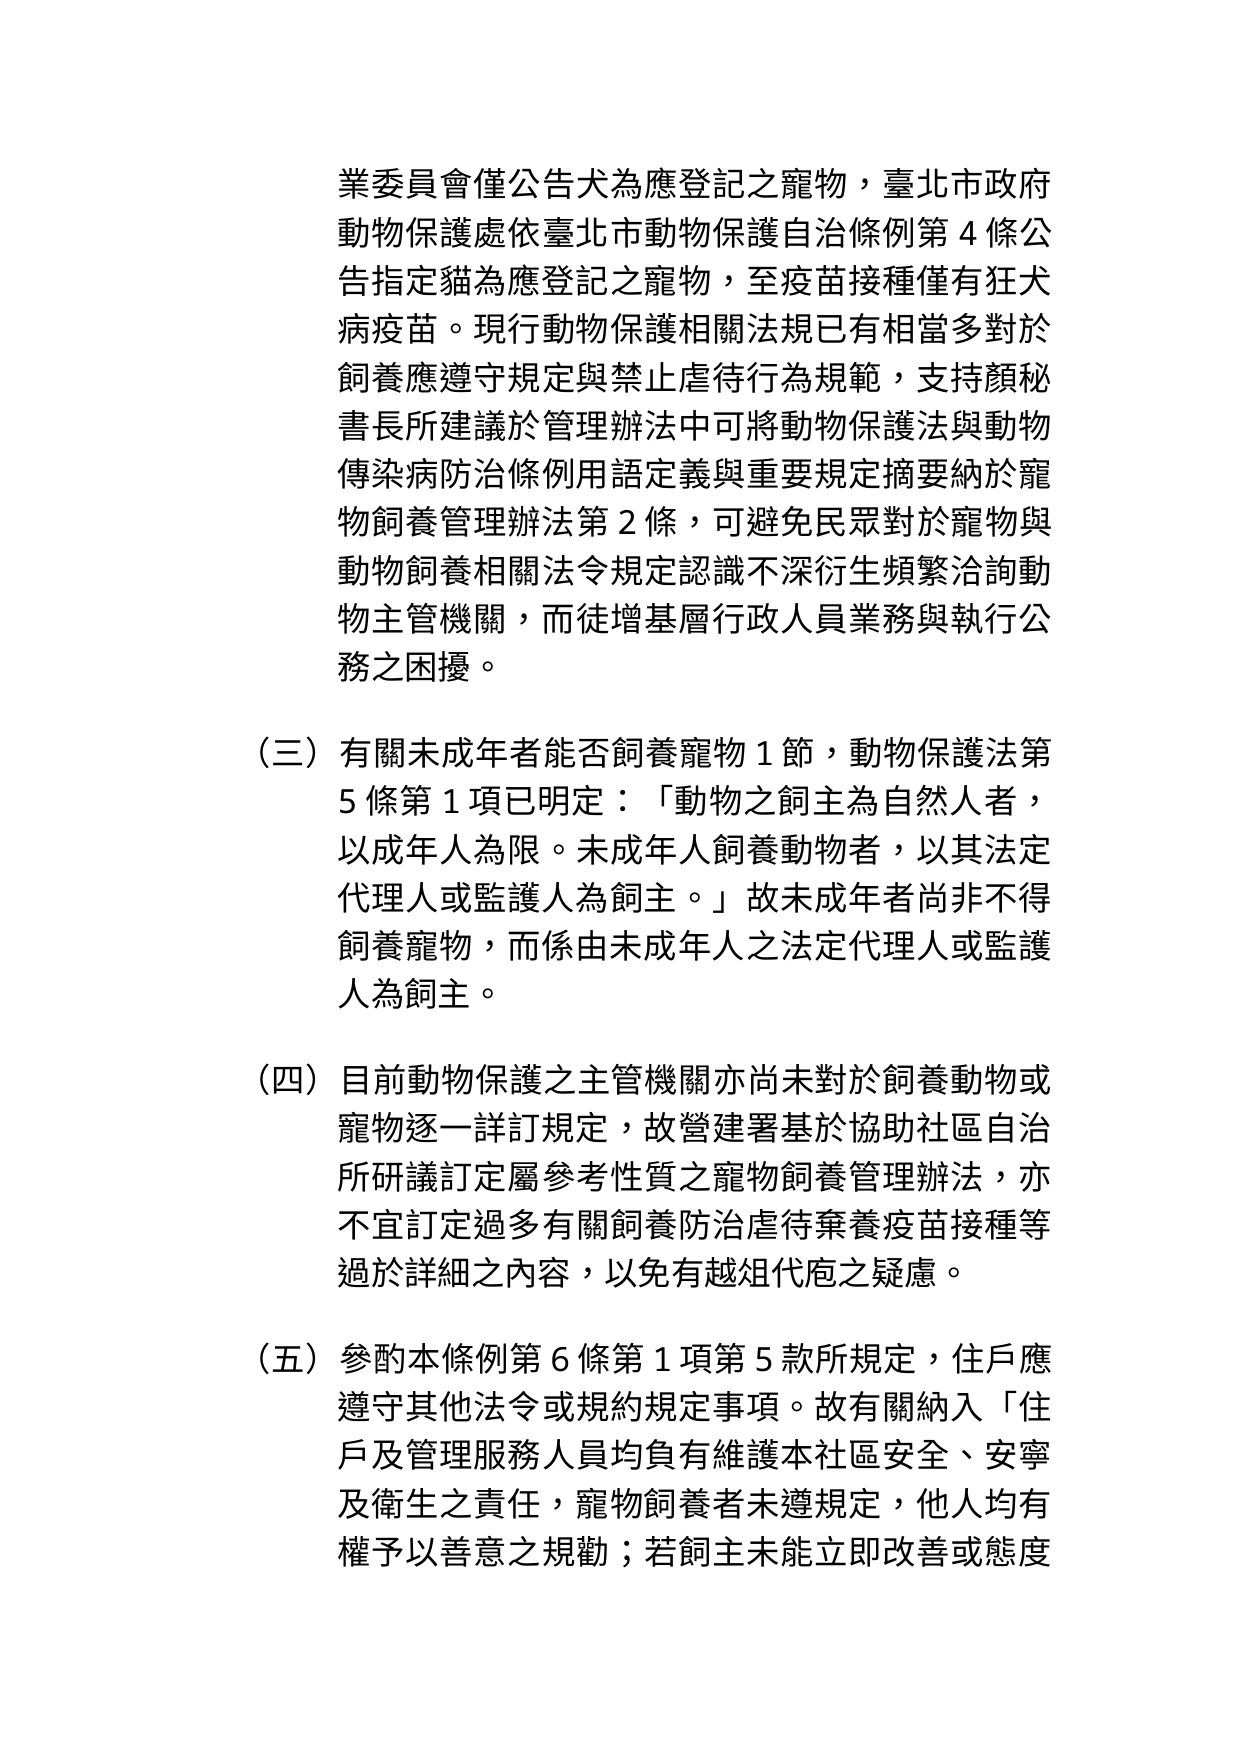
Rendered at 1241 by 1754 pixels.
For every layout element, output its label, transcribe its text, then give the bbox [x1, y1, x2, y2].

text （三）有關未成年者能否飼養寵物1節，動物保護法第5條第1項已明定：「動物之飼主為自然人者，以成年人為限。未成年人飼養動物者，以其法定代理人或監護人為飼主。」故未成年者尚非不得飼養寵物，而係由未成年人之法定代理人或監護人為飼主。 [237, 727, 1053, 1016]
text （五）參酌本條例第6條第1項第5款所規定，住戶應遵守其他法令或規約規定事項。故有關納入「住戶及管理服務人員均負有維護本社區安全、安寧及衛生之責任，寵物飼養者未遵規定，他人均有權予以善意之規勸；若飼主未能立即改善或態度惡劣，則通報管理中心處理，管委會有權公告飼主名單及違規情事。」1項建議修正為「住戶及管理服務人員均負有維護本社區安全、安寧及衛生之責任，寵物飼養者未遵規定，他人均有權予以善意之規勸；若飼主未能立即改善或態度惡劣，則通報管理中心依其他法令或規約處理。」 [237, 1333, 1053, 1574]
text （四）目前動物保護之主管機關亦尚未對於飼養動物或寵物逐一詳訂規定，故營建署基於協助社區自治所研議訂定屬參考性質之寵物飼養管理辦法，亦不宜訂定過多有關飼養防治虐待棄養疫苗接種等過於詳細之內容，以免有越俎代庖之疑慮。 [237, 1054, 1053, 1295]
text （二）有關公寓大廈訂定寵物管理辦法之適用法令依據1事，本條例第1條第2項已明定：「本條例未規定者，適用其他法令之規定。」公寓大廈如欲訂定寵物或動物飼養管理辦法，其法源依據應為動物保護法。有關寵物之動物之定義，動物保護法第3條第1款及第5款已分別明定有定義，主要係以強調脊椎動物為主，至於疫苗接種，係涉及動物傳染病防治條例第13條之1規定「直轄市或縣（市）主管機關，為防治動物傳染病之發生，得令動物防疫人員施行動物生體檢查、預防注射、投與疫苗、藥浴或投藥，對已執行之動物或場所得附加記號、標示或證明文件等防治措施。必要時，得委託執業獸醫師施行前述措施，動物所有人或管理人不得故意破壞、偽造所附加記號、標示或證明文件。……」、「為清除特定之動物傳染病，中央主管機關得規定使用疫苗之種類、投與時機、附加標示、應繳交及申報相關文件或移動管制及其他應施行之防治措施，動物所有人或管理人、獸醫師、獸醫佐及動物用藥品販賣業者應依規定辦理。前項疫苗使用、標示、申報、管制、期限及其他應遵行事項，由中央主管機關依動物傳染病或動物種類定之。」目前行政院農業委員會僅公告犬為應登記之寵物，臺北市政府動物保護處依臺北市動物保護自治條例第4條公告指定貓為應登記之寵物，至疫苗接種僅有狂犬病疫苗。現行動物保護相關法規已有相當多對於飼養應遵守規定與禁止虐待行為規範，支持顏秘書長所建議於管理辦法中可將動物保護法與動物傳染病防治條例用語定義與重要規定摘要納於寵物飼養管理辦法第2條，可避免民眾對於寵物與動物飼養相關法令規定認識不深衍生頻繁洽詢動物主管機關，而徒增基層行政人員業務與執行公務之困擾。 [237, 158, 1053, 689]
